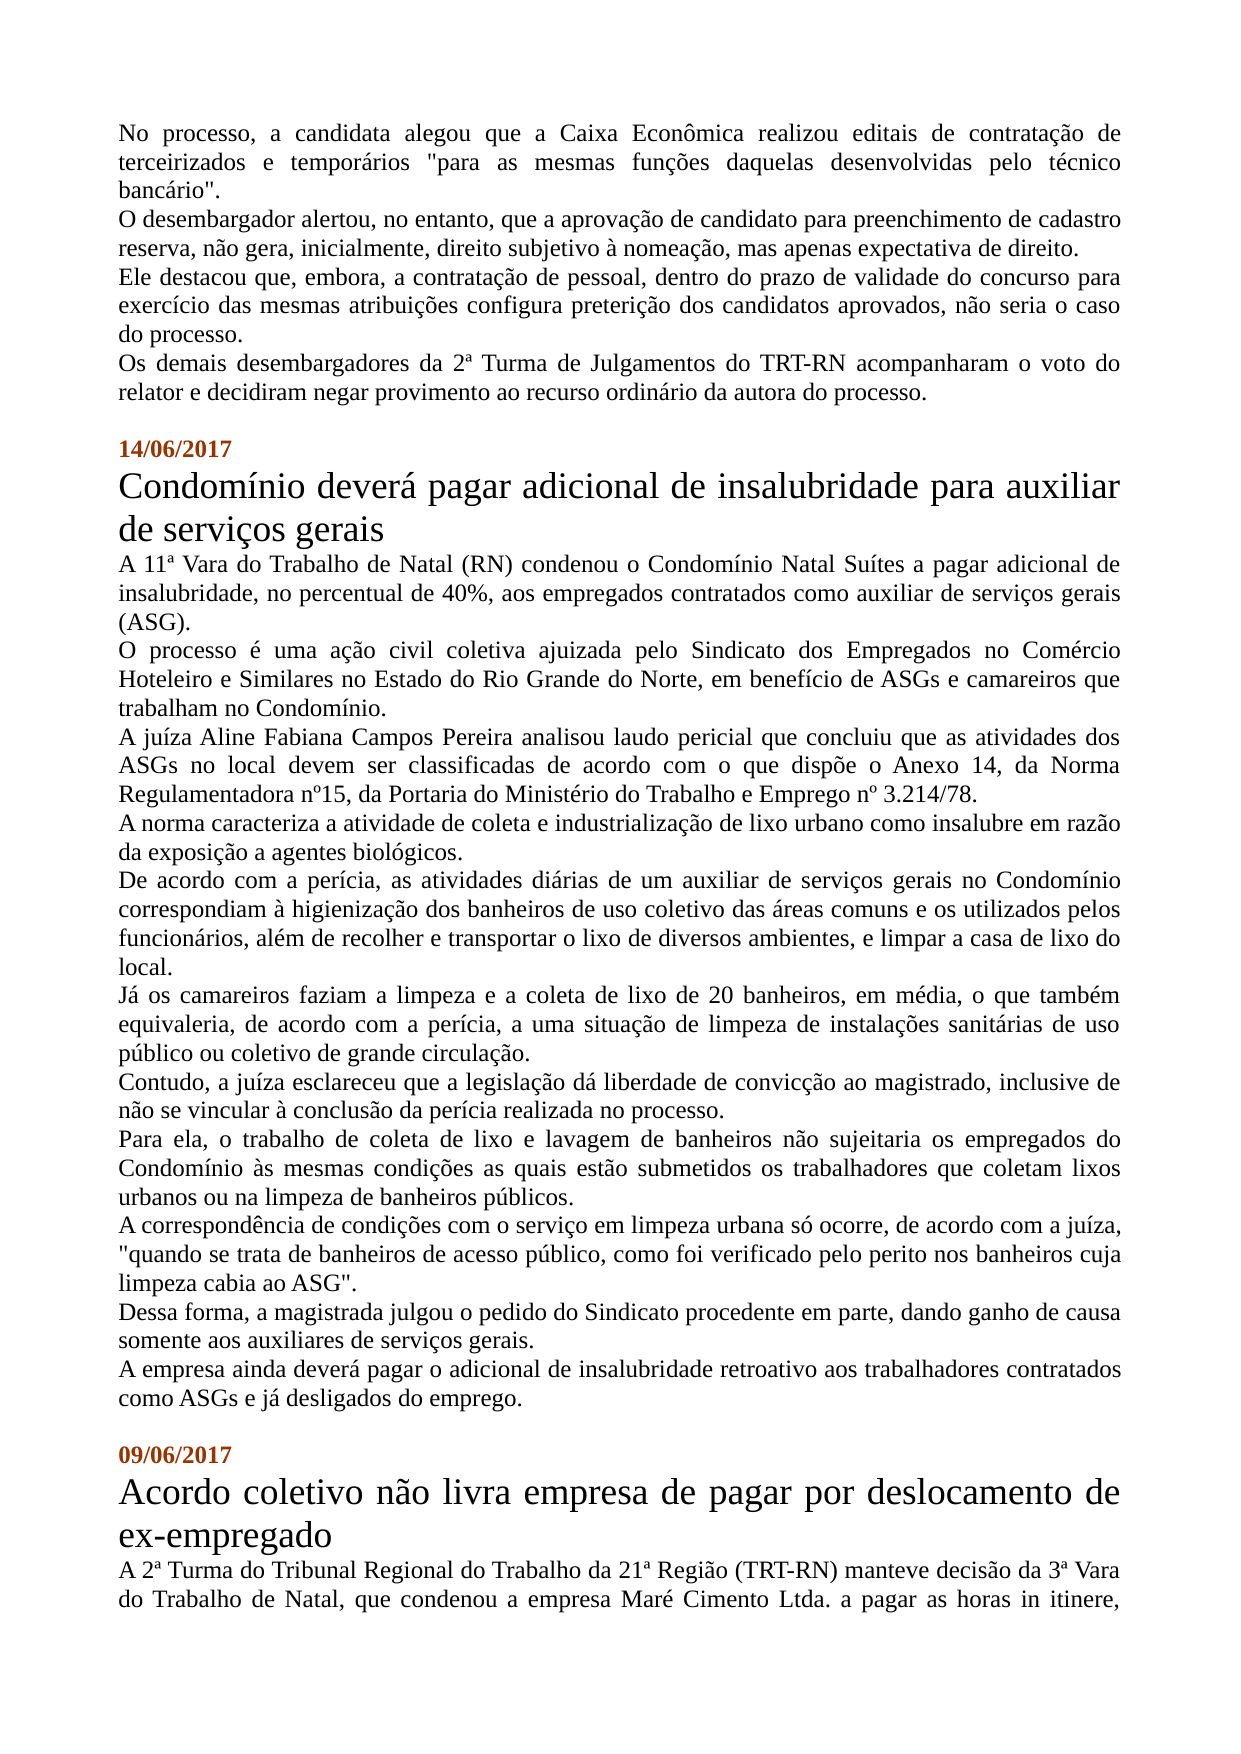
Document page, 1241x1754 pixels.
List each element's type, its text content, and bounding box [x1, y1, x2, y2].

text Ele destacou que, embora, a contratação de pessoal, dentro do prazo de validade do concurso para exercício das mesmas atribuições configura preterição dos candidatos aprovados, não seria o caso do processo. [118, 262, 1122, 348]
text No processo, a candidata alegou que a Caixa Econômica realizou editais de contratação de terceirizados e temporários "para as mesmas funções daquelas desenvolvidas pelo técnico bancário". [118, 118, 1122, 204]
text Dessa forma, a magistrada julgou o pedido do Sindicato procedente em parte, dando ganho de causa somente aos auxiliares de serviços gerais. [118, 1297, 1122, 1354]
text Condomínio deverá pagar adicional de insalubridade para auxiliar de serviços gerais [118, 463, 1122, 549]
text 14/06/2017 [118, 434, 1122, 463]
text Já os camareiros faziam a limpeza e a coleta de lixo de 20 banheiros, em média, o que também equivaleria, de acordo com a perícia, a uma situação de limpeza de instalações sanitárias de uso público ou coletivo de grande circulação. [118, 981, 1122, 1067]
text Os demais desembargadores da 2ª Turma de Julgamentos do TRT-RN acompanharam o voto do relator e decidiram negar provimento ao recurso ordinário da autora do processo. [118, 348, 1122, 406]
text O desembargador alertou, no entanto, que a aprovação de candidato para preenchimento de cadastro reserva, não gera, inicialmente, direito subjetivo à nomeação, mas apenas expectativa de direito. [118, 204, 1122, 262]
text O processo é uma ação civil coletiva ajuizada pelo Sindicato dos Empregados no Comércio Hoteleiro e Similares no Estado do Rio Grande do Norte, em benefício de ASGs e camareiros que trabalham no Condomínio. [118, 636, 1122, 722]
text Para ela, o trabalho de coleta de lixo e lavagem de banheiros não sujeitaria os empregados do Condomínio às mesmas condições as quais estão submetidos os trabalhadores que coletam lixos urbanos ou na limpeza de banheiros públicos. [118, 1124, 1122, 1211]
text De acordo com a perícia, as atividades diárias de um auxiliar de serviços gerais no Condomínio correspondiam à higienização dos banheiros de uso coletivo das áreas comuns e os utilizados pelos funcionários, além de recolher e transportar o lixo de diversos ambientes, e limpar a casa de lixo do local. [118, 866, 1122, 981]
text 09/06/2017 [118, 1441, 1122, 1469]
text A norma caracteriza a atividade de coleta e industrialização de lixo urbano como insalubre em razão da exposição a agentes biológicos. [118, 808, 1122, 866]
text Contudo, a juíza esclareceu que a legislação dá liberdade de convicção ao magistrado, inclusive de não se vincular à conclusão da perícia realizada no processo. [118, 1067, 1122, 1124]
text A juíza Aline Fabiana Campos Pereira analisou laudo pericial que concluiu que as atividades dos ASGs no local devem ser classificadas de acordo com o que dispõe o Anexo 14, da Norma Regulamentadora nº15, da Portaria do Ministério do Trabalho e Emprego nº 3.214/78. [118, 722, 1122, 808]
text A 2ª Turma do Tribunal Regional do Trabalho da 21ª Região (TRT-RN) manteve decisão da 3ª Vara do Trabalho de Natal, que condenou a empresa Maré Cimento Ltda. a pagar as horas in itinere, [118, 1556, 1122, 1613]
text A correspondência de condições com o serviço em limpeza urbana só ocorre, de acordo com a juíza, "quando se trata de banheiros de acesso público, como foi verificado pelo perito nos banheiros cuja limpeza cabia ao ASG". [118, 1211, 1122, 1297]
text A 11ª Vara do Trabalho de Natal (RN) condenou o Condomínio Natal Suítes a pagar adicional de insalubridade, no percentual de 40%, aos empregados contratados como auxiliar de serviços gerais (ASG). [118, 549, 1122, 636]
text A empresa ainda deverá pagar o adicional de insalubridade retroativo aos trabalhadores contratados como ASGs e já desligados do emprego. [118, 1354, 1122, 1412]
text Acordo coletivo não livra empresa de pagar por deslocamento de ex-empregado [118, 1469, 1122, 1556]
